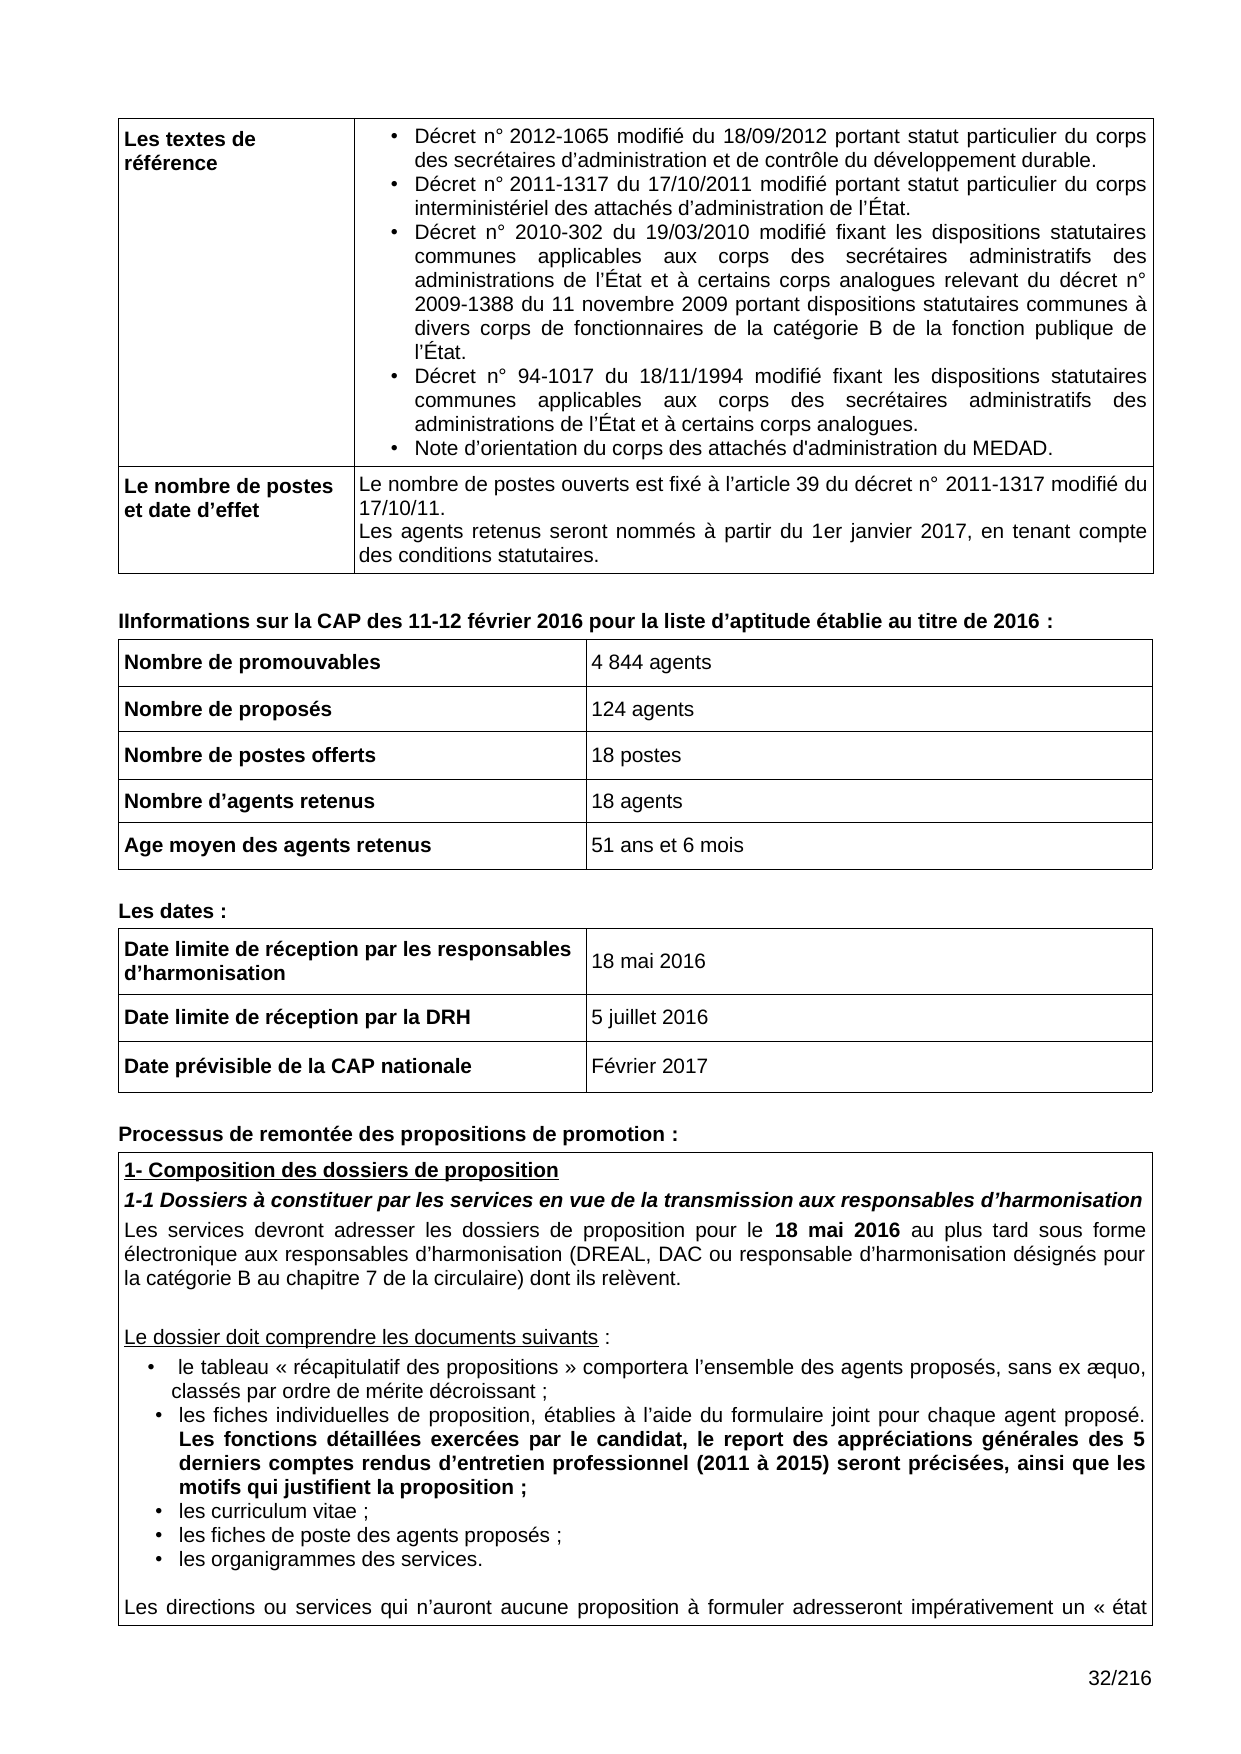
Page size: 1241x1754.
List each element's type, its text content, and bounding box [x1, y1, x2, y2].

table_header 1- Composition des dossiers de proposition 1-1 Dossiers à constituer par les services en vue de la transmission aux responsables d’harmonisation Les services devront adresser les dossiers de proposition pour le 18 mai 2016 au plus tard sous forme électronique aux responsables d’harmonisation (DREAL, DAC ou responsable d’harmonisation désignés pour la catégorie B au chapitre 7 de la circulaire) dont ils relèvent. Le dossier doit comprendre les documents suivants : le tableau « récapitulatif des propositions » comportera l’ensemble des agents proposés, sans ex æquo, classés par ordre de mérite décroissant ; les fiches individuelles de proposition, établies à l’aide du formulaire joint pour chaque agent proposé. Les fonctions détaillées exercées par le candidat, le report des appréciations générales des 5 derniers comptes rendus d’entretien professionnel (2011 à 2015) seront précisées, ainsi que les motifs qui justifient la proposition ; les curriculum vitae ; les fiches de poste des agents proposés ; les organigrammes des services. Les directions ou services qui n’auront aucune proposition à formuler adresseront impérativement un « état [119, 1153, 1152, 1625]
table_cell 51 ans et 6 mois [587, 823, 1152, 868]
table_cell Les textes de référence [119, 119, 354, 466]
table_cell Février 2017 [587, 1042, 1152, 1092]
table_cell 18 agents [587, 780, 1152, 822]
table_cell Nombre de proposés [119, 687, 586, 731]
table_cell Nombre d’agents retenus [119, 780, 586, 822]
table_cell Décret n° 2012-1065 modifié du 18/09/2012 portant statut particulier du corps des secrétaires d’administration et de contrôle du développement durable. Décret n° 2011-1317 du 17/10/2011 modifié portant statut particulier du corps interministériel des attachés d’administration de l’état. Décret n° 2010-302 du 19/03/2010 modifié fixant les dispositions statutaires communes applicables aux corps des secrétaires administratifs des administrations de l’État et à certains corps analogues relevant du décret n° 2009-1388 du 11 novembre 2009 portant dispositions statutaires communes à divers corps de fonctionnaires de la catégorie B de la fonction publique de l’État. Décret n° 94-1017 du 18/11/1994 modifié fixant les dispositions statutaires communes applicables aux corps des secrétaires administratifs des administrations de l’État et à certains corps analogues. Note d’orientation du corps des attachés d'administration du MEDAD. [355, 119, 1153, 466]
table_cell Age moyen des agents retenus [119, 823, 586, 868]
table_header Nombre de promouvables [119, 640, 586, 686]
table_cell 18 postes [587, 732, 1152, 779]
table_header Date limite de réception par les responsables d’harmonisation [119, 929, 586, 994]
text Les dates : [118, 898, 1152, 922]
table_cell Date prévisible de la CAP nationale [119, 1042, 586, 1092]
table_header 4 844 agents [587, 640, 1152, 686]
table_cell 5 juillet 2016 [587, 995, 1152, 1041]
table_cell 124 agents [587, 687, 1152, 731]
table_cell Nombre de postes offerts [119, 732, 586, 779]
table_cell Le nombre de postes ouverts est fixé à l’article 39 du décret n° 2011-1317 modifié du 17/10/11. Les agents retenus seront nommés à partir du 1er janvier 2017, en tenant compte des conditions statutaires. [355, 467, 1153, 573]
table_header 18 mai 2016 [587, 929, 1152, 994]
text IInformations sur la CAP des 11-12 février 2016 pour la liste d’aptitude établie au titre de 2016 : [118, 609, 1152, 633]
table_cell Date limite de réception par la DRH [119, 995, 586, 1041]
text Processus de remontée des propositions de promotion : [118, 1122, 1152, 1146]
table_cell Le nombre de postes et date d’effet [119, 467, 354, 573]
